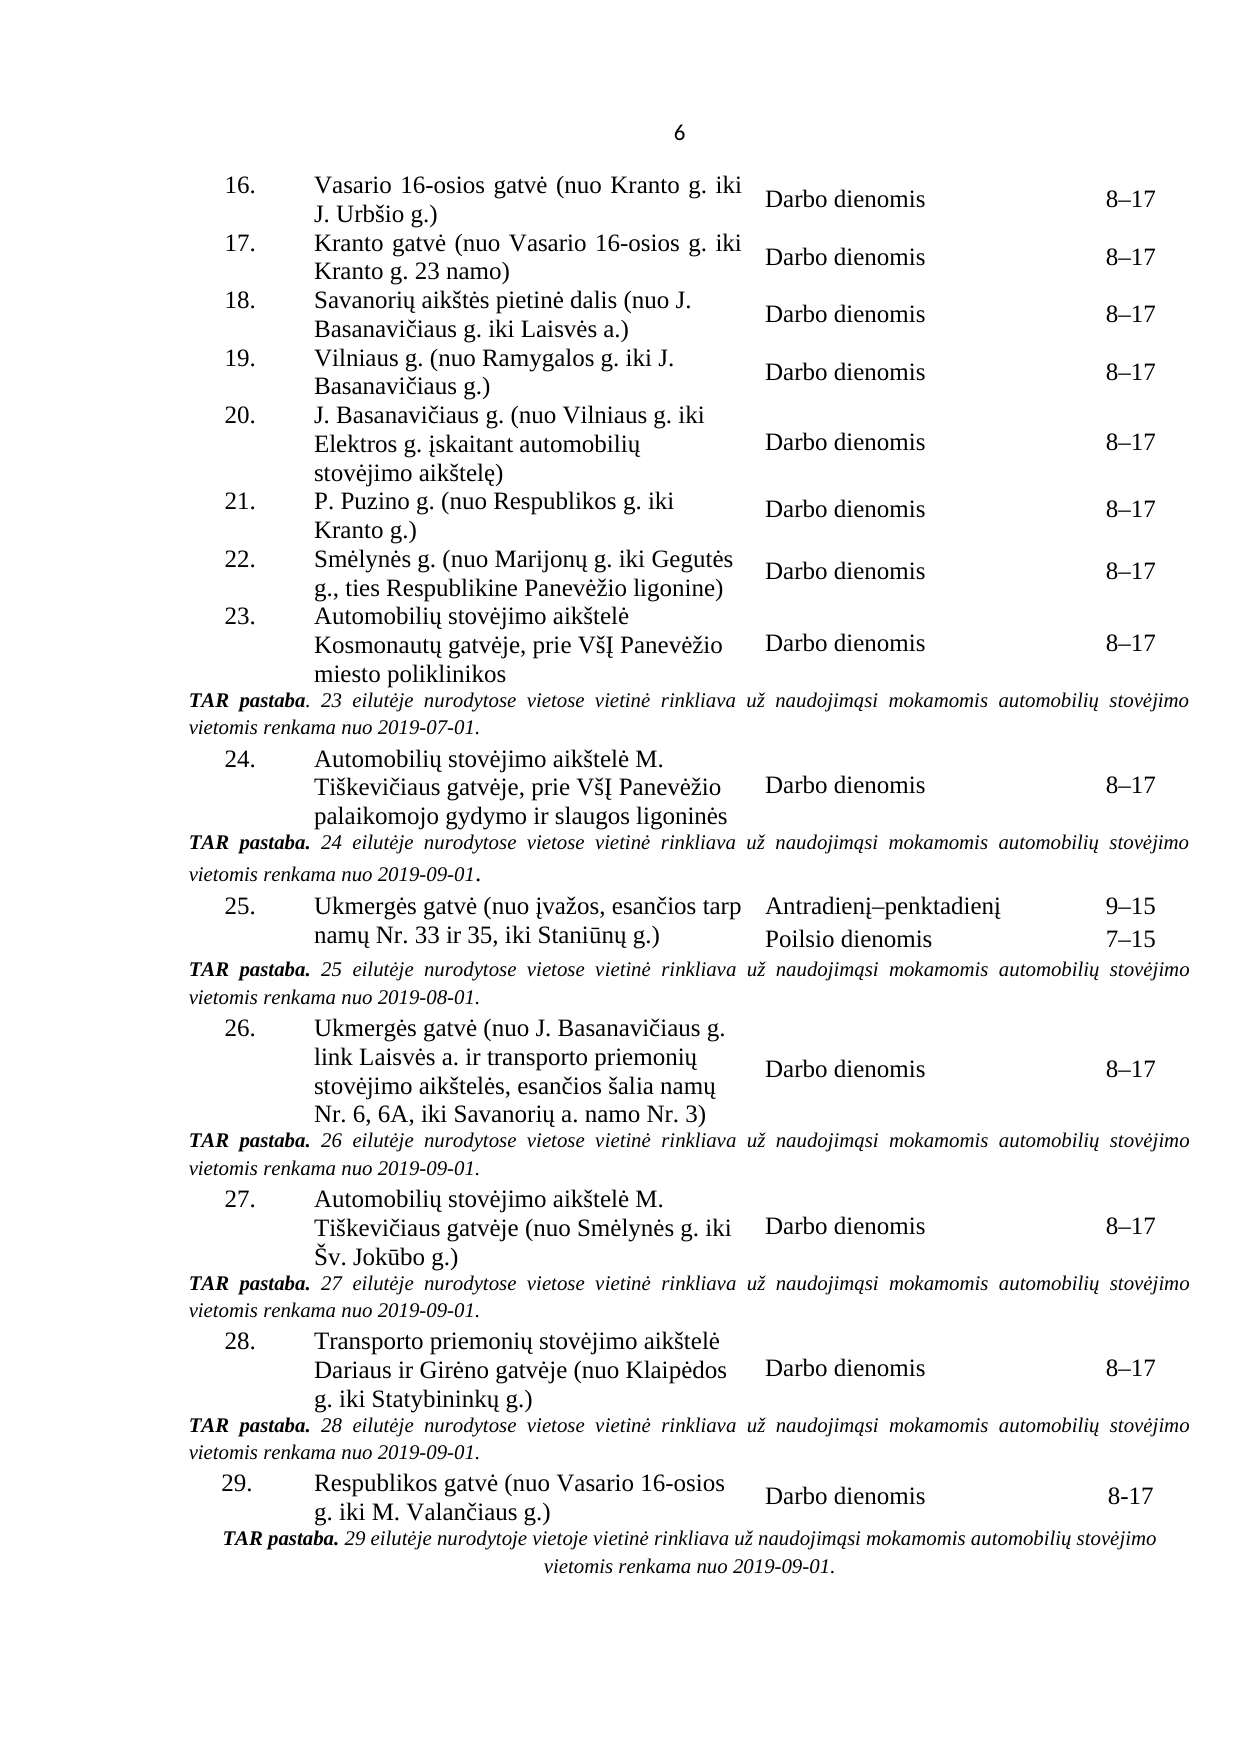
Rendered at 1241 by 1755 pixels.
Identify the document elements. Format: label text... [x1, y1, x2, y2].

table_cell TAR pastaba. 25 eilutėje nurodytose vietose vietinė rinkliava už naudojimąsi mokamomis automobilių stovėjimo vietomis renkama nuo 2019-08-01. [177, 957, 1204, 1013]
table_cell Automobilių stovėjimo aikštelė Kosmonautų gatvėje, prie VšĮ Panevėžio miesto poliklinikos [303, 601, 754, 688]
table_cell 27. [177, 1184, 303, 1270]
table_cell 8–17 [1057, 343, 1204, 400]
table_cell 16. [177, 170, 303, 228]
table_cell Darbo dienomis [754, 1469, 1057, 1526]
table_cell 8–17 [1057, 1013, 1204, 1128]
table_cell 22. [177, 544, 303, 601]
table_cell Ukmergės gatvė (nuo J. Basanavičiaus g. link Laisvės a. ir transporto priemonių stovėjimo aikštelės, esančios šalia namų Nr. 6, 6A, iki Savanorių a. namo Nr. 3) [303, 1013, 754, 1128]
table_cell 24. [177, 744, 303, 830]
table_cell Smėlynės g. (nuo Marijonų g. iki Gegutės g., ties Respublikine Panevėžio ligonine) [303, 544, 754, 601]
table_cell Darbo dienomis [754, 744, 1057, 830]
table_cell Darbo dienomis [754, 1326, 1057, 1413]
table_cell Vasario 16-osios gatvė (nuo Kranto g. iki J. Urbšio g.) [303, 170, 754, 228]
table_cell 29. [177, 1469, 303, 1526]
table_cell 8–17 [1057, 744, 1204, 830]
table_cell Transporto priemonių stovėjimo aikštelė Dariaus ir Girėno gatvėje (nuo Klaipėdos g. iki Statybininkų g.) [303, 1326, 754, 1413]
table_cell 8–17 [1057, 170, 1204, 228]
table_cell TAR pastaba. 26 eilutėje nurodytose vietose vietinė rinkliava už naudojimąsi mokamomis automobilių stovėjimo vietomis renkama nuo 2019-09-01. [177, 1128, 1204, 1184]
table_cell 18. [177, 285, 303, 343]
table_cell Automobilių stovėjimo aikštelė M. Tiškevičiaus gatvėje, prie VšĮ Panevėžio palaikomojo gydymo ir slaugos ligoninės [303, 744, 754, 830]
table_cell Darbo dienomis [754, 544, 1057, 601]
table_cell TAR pastaba. 23 eilutėje nurodytose vietose vietinė rinkliava už naudojimąsi mokamomis automobilių stovėjimo vietomis renkama nuo 2019-07-01. [177, 688, 1204, 744]
table_cell Darbo dienomis [754, 170, 1057, 228]
table_cell Antradienį–penktadienį [754, 891, 1057, 924]
table_cell 28. [177, 1326, 303, 1413]
table_cell 7–15 [1057, 924, 1204, 957]
table_cell Darbo dienomis [754, 343, 1057, 400]
table_cell J. Basanavičiaus g. (nuo Vilniaus g. iki Elektros g. įskaitant automobilių stovėjimo aikštelę) [303, 400, 754, 486]
table_cell P. Puzino g. (nuo Respublikos g. iki Kranto g.) [303, 486, 754, 544]
table_cell 20. [177, 400, 303, 486]
table_cell 8–17 [1057, 1184, 1204, 1270]
table_cell TAR pastaba. 24 eilutėje nurodytose vietose vietinė rinkliava už naudojimąsi mokamomis automobilių stovėjimo vietomis renkama nuo 2019-09-01. [177, 830, 1204, 891]
table_cell Respublikos gatvė (nuo Vasario 16-osios g. iki M. Valančiaus g.) [303, 1469, 754, 1526]
table_cell 8–17 [1057, 228, 1204, 285]
table_cell 8–17 [1057, 486, 1204, 544]
table_cell 25. [177, 891, 303, 957]
table_cell Automobilių stovėjimo aikštelė M. Tiškevičiaus gatvėje (nuo Smėlynės g. iki Šv. Jokūbo g.) [303, 1184, 754, 1270]
table_cell Savanorių aikštės pietinė dalis (nuo J. Basanavičiaus g. iki Laisvės a.) [303, 285, 754, 343]
table_cell 17. [177, 228, 303, 285]
table_cell Ukmergės gatvė (nuo įvažos, esančios tarp namų Nr. 33 ir 35, iki Staniūnų g.) [303, 891, 754, 957]
table_cell Vilniaus g. (nuo Ramygalos g. iki J. Basanavičiaus g.) [303, 343, 754, 400]
table_cell Darbo dienomis [754, 228, 1057, 285]
table_cell 8-17 [1057, 1469, 1204, 1526]
table_cell Darbo dienomis [754, 1013, 1057, 1128]
table_cell 9–15 [1057, 891, 1204, 924]
table_cell 21. [177, 486, 303, 544]
table_cell TAR pastaba. 29 eilutėje nurodytoje vietoje vietinė rinkliava už naudojimąsi mokamomis automobilių stovėjimo vietomis renkama nuo 2019-09-01. [177, 1526, 1204, 1582]
table_cell TAR pastaba. 27 eilutėje nurodytose vietose vietinė rinkliava už naudojimąsi mokamomis automobilių stovėjimo vietomis renkama nuo 2019-09-01. [177, 1270, 1204, 1326]
table_cell 8–17 [1057, 544, 1204, 601]
table_cell 8–17 [1057, 400, 1204, 486]
table_cell Darbo dienomis [754, 486, 1057, 544]
table_cell 8–17 [1057, 601, 1204, 688]
table_cell TAR pastaba. 28 eilutėje nurodytose vietose vietinė rinkliava už naudojimąsi mokamomis automobilių stovėjimo vietomis renkama nuo 2019-09-01. [177, 1413, 1204, 1468]
table_cell Kranto gatvė (nuo Vasario 16-osios g. iki Kranto g. 23 namo) [303, 228, 754, 285]
table_cell Poilsio dienomis [754, 924, 1057, 957]
table_cell 19. [177, 343, 303, 400]
table_cell 8–17 [1057, 285, 1204, 343]
table_cell Darbo dienomis [754, 601, 1057, 688]
table_cell Darbo dienomis [754, 1184, 1057, 1270]
table_cell 23. [177, 601, 303, 688]
table_cell 8–17 [1057, 1326, 1204, 1413]
table_cell 26. [177, 1013, 303, 1128]
table_cell Darbo dienomis [754, 285, 1057, 343]
table_cell Darbo dienomis [754, 400, 1057, 486]
